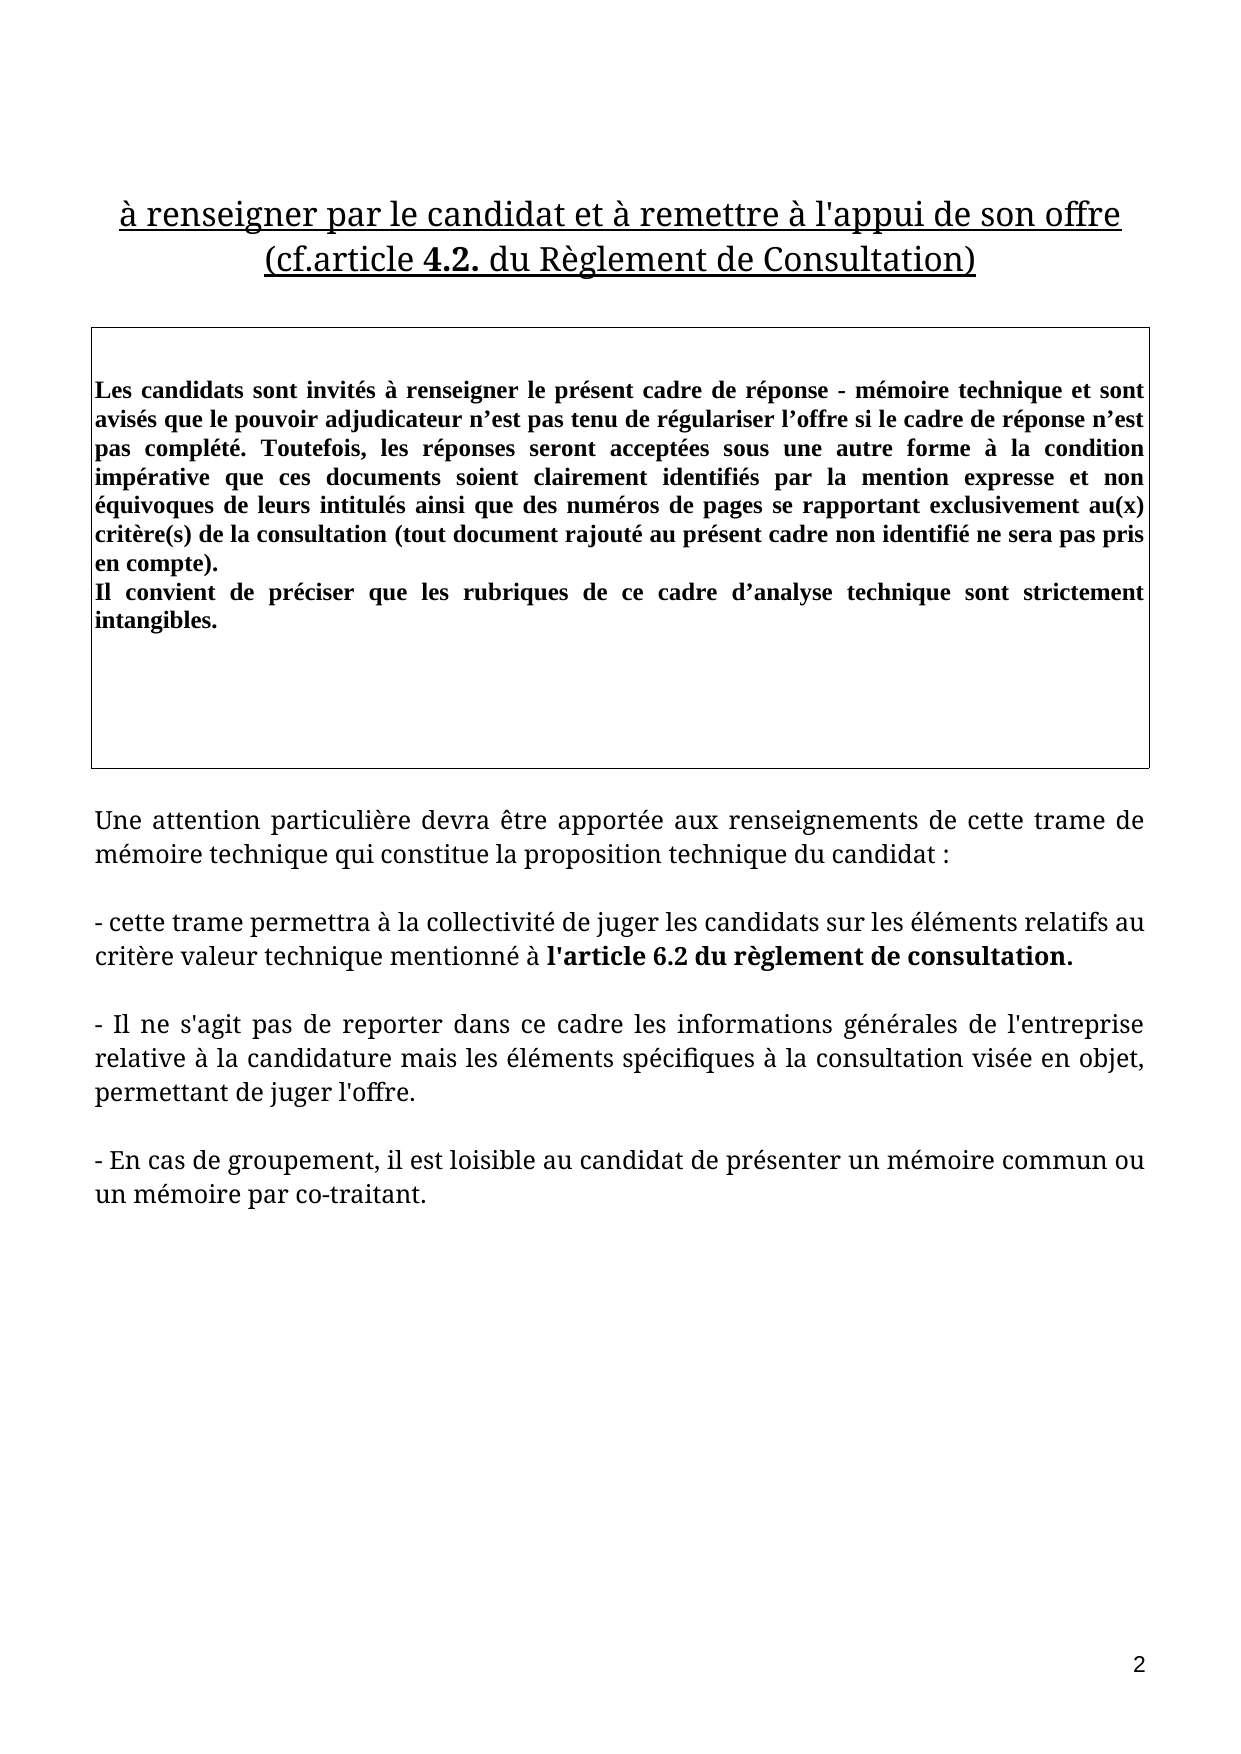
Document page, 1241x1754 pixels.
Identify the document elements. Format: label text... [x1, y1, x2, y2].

text Une attention particulière devra être apportée aux renseignements de cette trame de mémoire technique qui constitue la proposition technique du candidat : [94, 802, 1146, 870]
text - En cas de groupement, il est loisible au candidat de présenter un mémoire commun ou un mémoire par co-traitant. [94, 1143, 1146, 1211]
text Il convient de préciser que les rubriques de ce cadre d’analyse technique sont strictement intangibles. [94, 577, 1146, 634]
text à renseigner par le candidat et à remettre à l'appui de son offre [94, 191, 1146, 236]
text Les candidats sont invités à renseigner le présent cadre de réponse - mémoire technique et sont avisés que le pouvoir adjudicateur n’est pas tenu de régulariser l’offre si le cadre de réponse n’est pas complété. Toutefois, les réponses seront acceptées sous une autre forme à la condition impérative que ces documents soient clairement identifiés par la mention expresse et non équivoques de leurs intitulés ainsi que des numéros de pages se rapportant exclusivement au(x) critère(s) de la consultation (tout document rajouté au présent cadre non identifié ne sera pas pris en compte). [94, 376, 1146, 577]
text (cf.article 4.2. du Règlement de Consultation) [94, 236, 1146, 282]
text - Il ne s'agit pas de reporter dans ce cadre les informations générales de l'entreprise relative à la candidature mais les éléments spécifiques à la consultation visée en objet, permettant de juger l'offre. [94, 1007, 1146, 1109]
text - cette trame permettra à la collectivité de juger les candidats sur les éléments relatifs au critère valeur technique mentionné à l'article 6.2 du règlement de consultation. [94, 904, 1146, 973]
